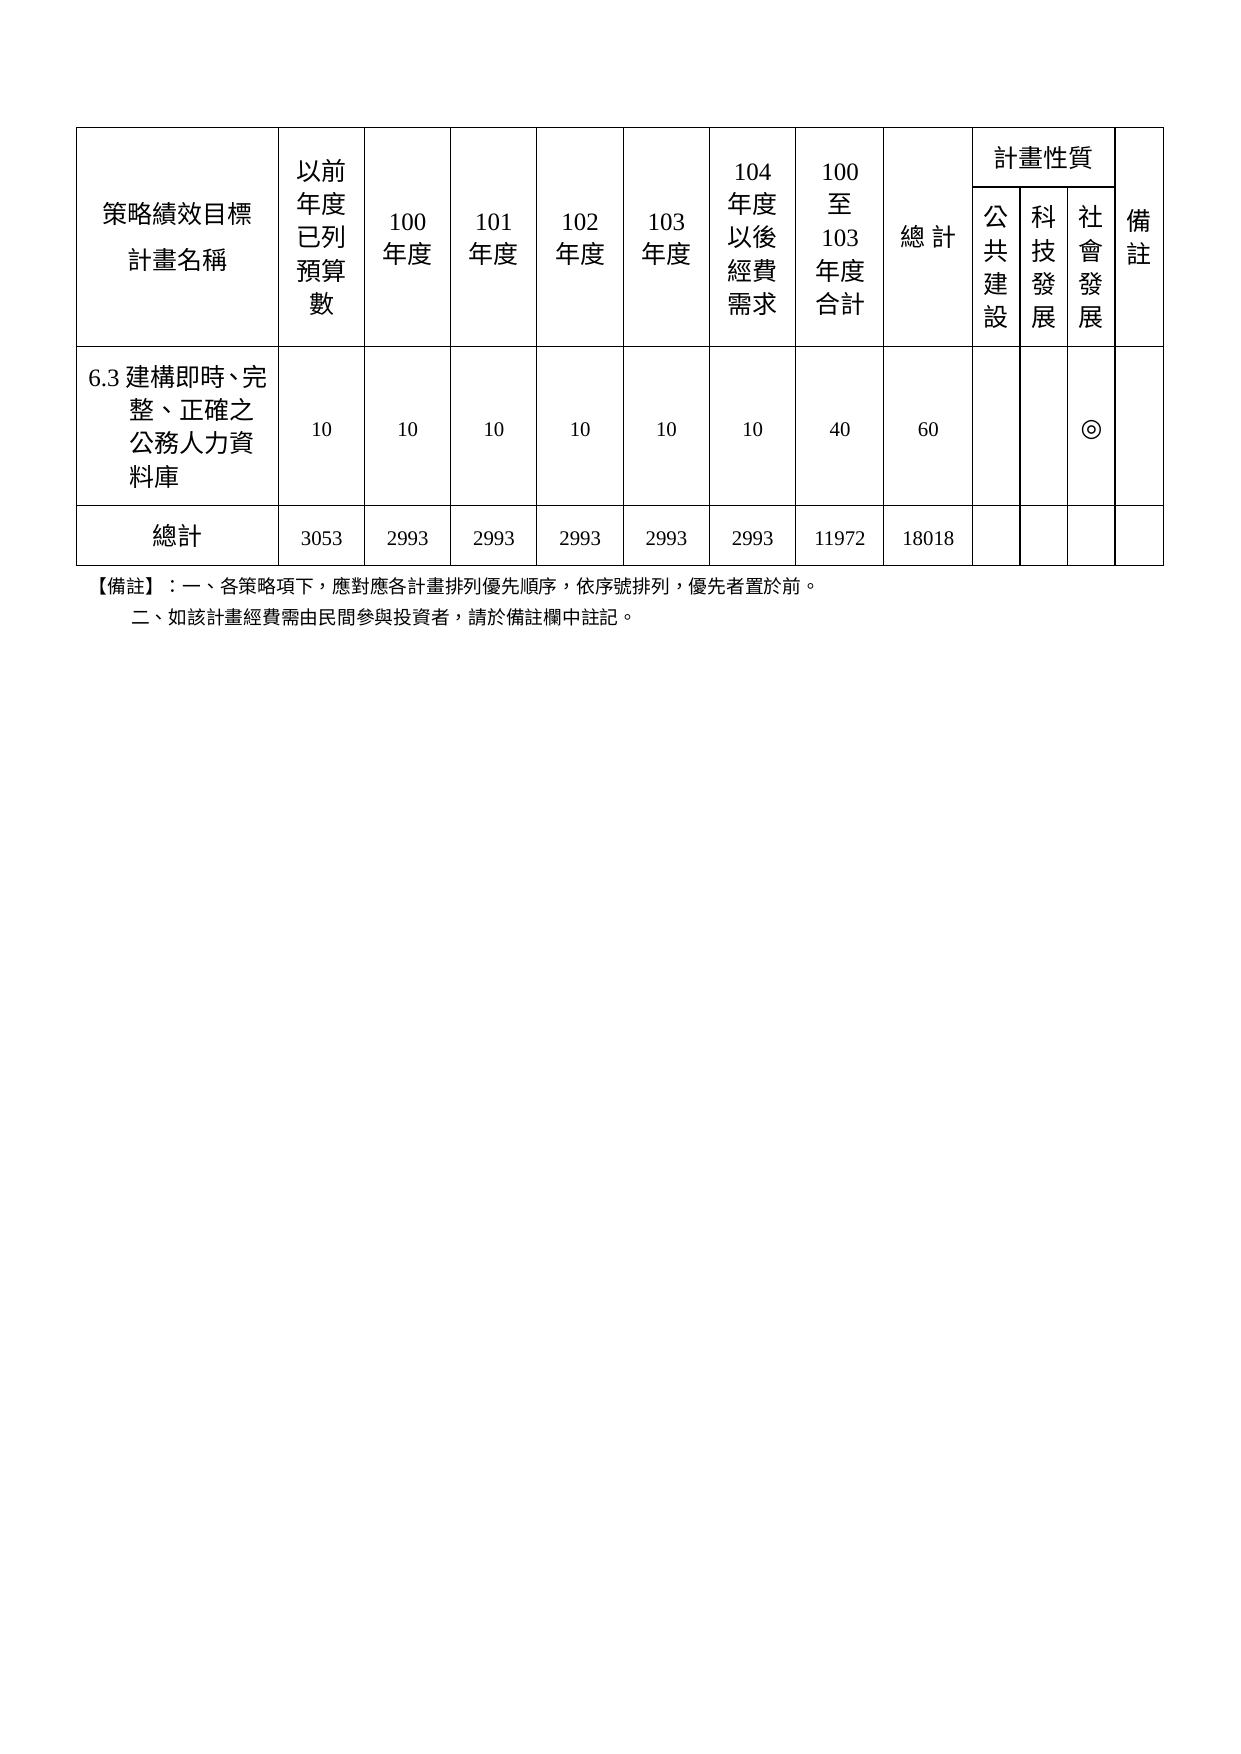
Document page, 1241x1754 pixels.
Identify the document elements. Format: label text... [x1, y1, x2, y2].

table_cell [1116, 506, 1163, 564]
table_header 100至103年度合計 [796, 128, 883, 346]
text 二、如該計畫經費需由民間參與投資者，請於備註欄中註記。 [88, 609, 1152, 628]
table_header 104年度以後經費需求 [710, 128, 795, 346]
table_cell 18018 [884, 506, 972, 564]
table_cell 2993 [365, 506, 450, 564]
table_cell 2993 [537, 506, 623, 564]
table_cell 2993 [624, 506, 709, 564]
table_cell 10 [710, 347, 795, 505]
table_cell 2993 [451, 506, 536, 564]
table_cell [1021, 506, 1067, 564]
table_cell 10 [279, 347, 364, 505]
table_header 102年度 [537, 128, 623, 346]
table_header 備註 [1116, 128, 1163, 346]
table_cell [973, 506, 1019, 564]
table_header 計畫性質 [973, 128, 1114, 186]
table_header 總 計 [884, 128, 972, 346]
table_header 以前年度已列預算數 [279, 128, 364, 346]
table_cell 3053 [279, 506, 364, 564]
table_cell [1116, 347, 1163, 505]
table_cell 10 [624, 347, 709, 505]
table_cell 公共建設 [973, 188, 1019, 346]
table_cell [1021, 347, 1067, 505]
table_cell 科技發展 [1021, 188, 1067, 346]
table_header 103年度 [624, 128, 709, 346]
table_cell [1068, 506, 1114, 564]
table_cell 10 [537, 347, 623, 505]
table_cell 11972 [796, 506, 883, 564]
table_header 100年度 [365, 128, 450, 346]
table_header 策略績效目標 計畫名稱 [77, 128, 278, 346]
table_cell 10 [365, 347, 450, 505]
text 【備註】：一、各策略項下，應對應各計畫排列優先順序，依序號排列，優先者置於前。 [88, 578, 1152, 597]
table_cell 40 [796, 347, 883, 505]
table_cell 社會發展 [1068, 188, 1114, 346]
table_cell ◎ [1068, 347, 1114, 505]
table_cell 10 [451, 347, 536, 505]
table_header 101年度 [451, 128, 536, 346]
table_cell [973, 347, 1019, 505]
table_cell 6.3 建構即時、完整、正確之公務人力資料庫 [77, 347, 278, 505]
table_cell 總計 [77, 506, 278, 564]
table_cell 60 [884, 347, 972, 505]
table_cell 2993 [710, 506, 795, 564]
